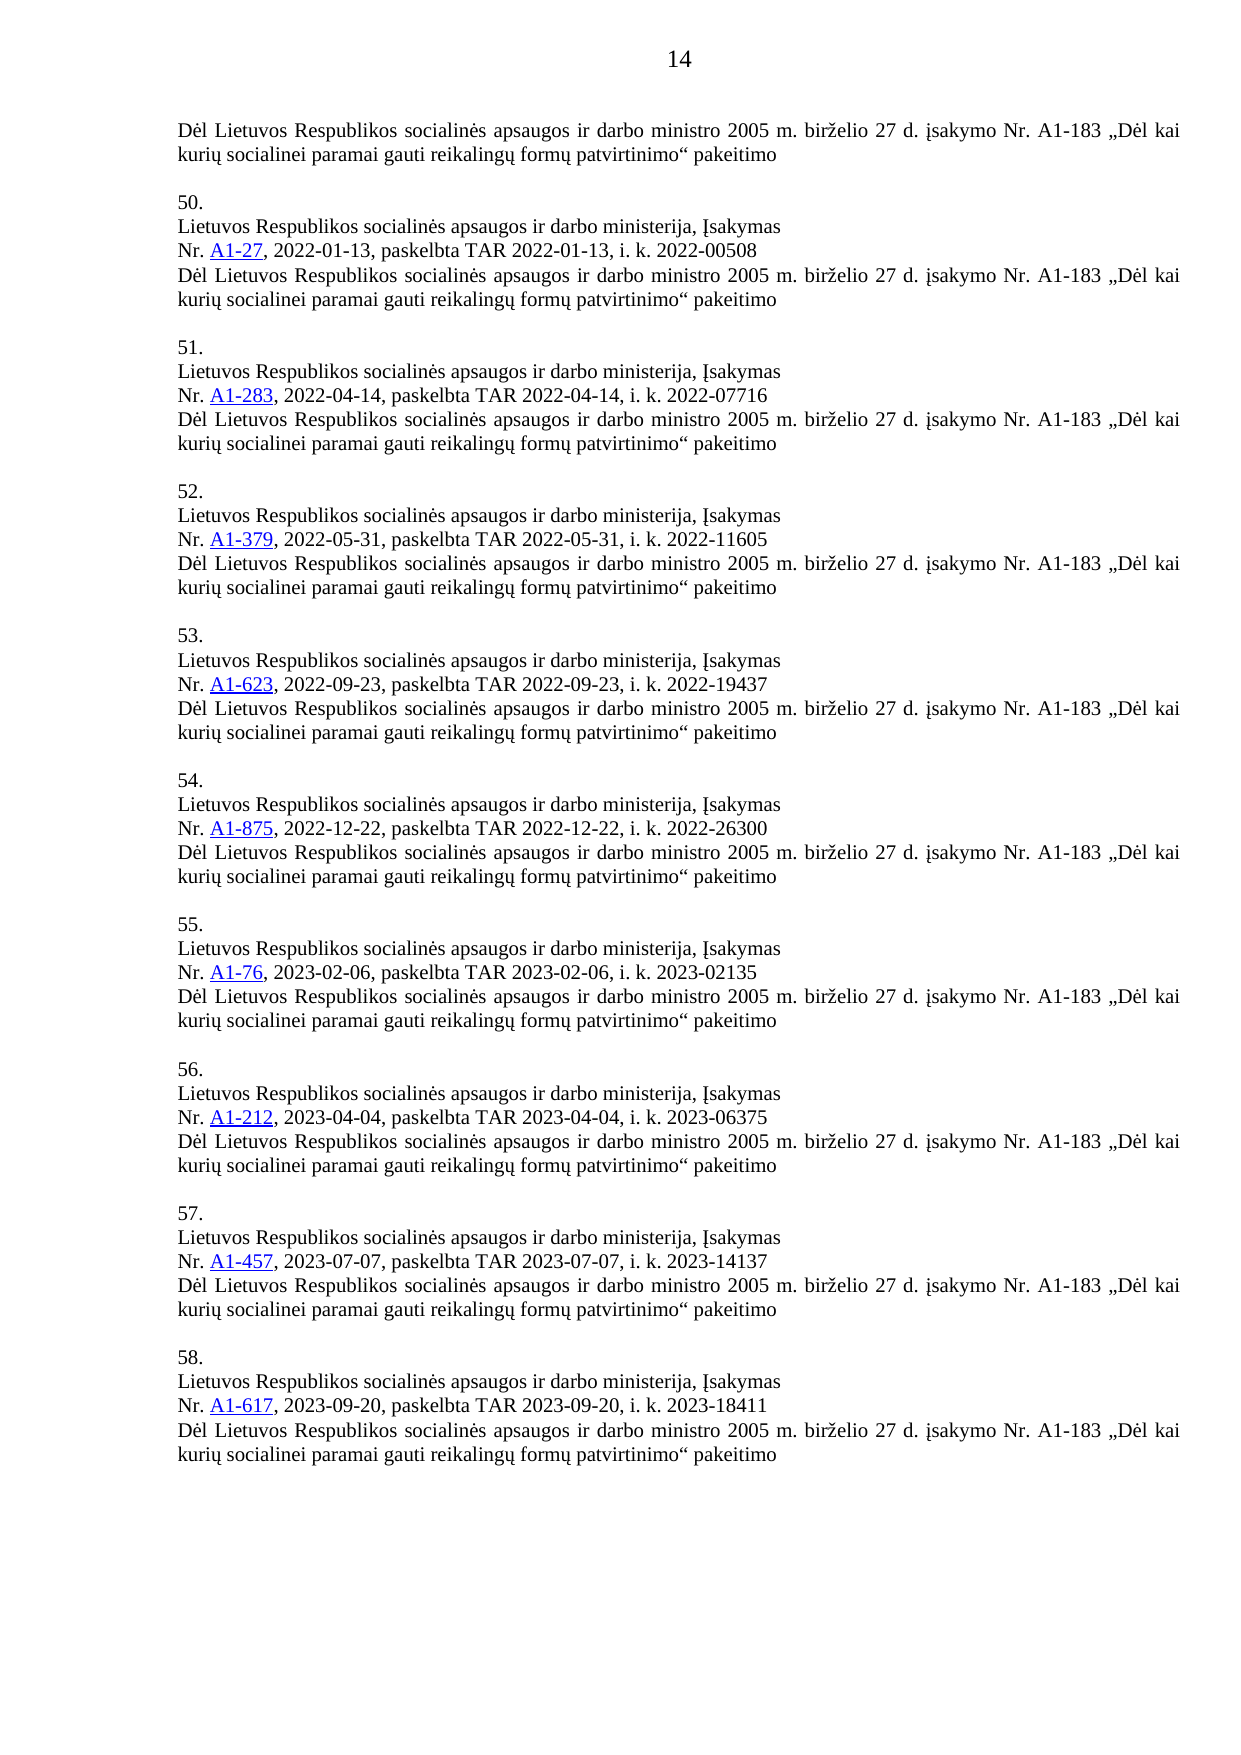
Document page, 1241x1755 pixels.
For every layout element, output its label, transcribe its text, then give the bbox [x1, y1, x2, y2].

text Nr. A1-875, 2022-12-22, paskelbta TAR 2022-12-22, i. k. 2022-26300 [177, 816, 1181, 840]
text Nr. A1-617, 2023-09-20, paskelbta TAR 2023-09-20, i. k. 2023-18411 [177, 1393, 1181, 1417]
text Lietuvos Respublikos socialinės apsaugos ir darbo ministerija, Įsakymas [177, 503, 1181, 527]
text Dėl Lietuvos Respublikos socialinės apsaugos ir darbo ministro 2005 m. birželio 27 d. įsakymo Nr. A1-183 „Dėl kai kurių socialinei paramai gauti reikalingų formų patvirtinimo“ pakeitimo [177, 840, 1181, 888]
text Dėl Lietuvos Respublikos socialinės apsaugos ir darbo ministro 2005 m. birželio 27 d. įsakymo Nr. A1-183 „Dėl kai kurių socialinei paramai gauti reikalingų formų patvirtinimo“ pakeitimo [177, 1417, 1181, 1466]
text 51. [177, 335, 1181, 359]
text Lietuvos Respublikos socialinės apsaugos ir darbo ministerija, Įsakymas [177, 214, 1181, 238]
text Dėl Lietuvos Respublikos socialinės apsaugos ir darbo ministro 2005 m. birželio 27 d. įsakymo Nr. A1-183 „Dėl kai kurių socialinei paramai gauti reikalingų formų patvirtinimo“ pakeitimo [177, 118, 1181, 166]
text Nr. A1-283, 2022-04-14, paskelbta TAR 2022-04-14, i. k. 2022-07716 [177, 383, 1181, 407]
text 55. [177, 912, 1181, 936]
text Nr. A1-379, 2022-05-31, paskelbta TAR 2022-05-31, i. k. 2022-11605 [177, 527, 1181, 551]
text Nr. A1-76, 2023-02-06, paskelbta TAR 2023-02-06, i. k. 2023-02135 [177, 960, 1181, 984]
text Dėl Lietuvos Respublikos socialinės apsaugos ir darbo ministro 2005 m. birželio 27 d. įsakymo Nr. A1-183 „Dėl kai kurių socialinei paramai gauti reikalingų formų patvirtinimo“ pakeitimo [177, 407, 1181, 455]
text Lietuvos Respublikos socialinės apsaugos ir darbo ministerija, Įsakymas [177, 1225, 1181, 1249]
text Nr. A1-457, 2023-07-07, paskelbta TAR 2023-07-07, i. k. 2023-14137 [177, 1249, 1181, 1273]
text 52. [177, 479, 1181, 503]
text Lietuvos Respublikos socialinės apsaugos ir darbo ministerija, Įsakymas [177, 359, 1181, 383]
text 56. [177, 1057, 1181, 1081]
text Dėl Lietuvos Respublikos socialinės apsaugos ir darbo ministro 2005 m. birželio 27 d. įsakymo Nr. A1-183 „Dėl kai kurių socialinei paramai gauti reikalingų formų patvirtinimo“ pakeitimo [177, 1129, 1181, 1177]
text Dėl Lietuvos Respublikos socialinės apsaugos ir darbo ministro 2005 m. birželio 27 d. įsakymo Nr. A1-183 „Dėl kai kurių socialinei paramai gauti reikalingų formų patvirtinimo“ pakeitimo [177, 696, 1181, 744]
text Nr. A1-212, 2023-04-04, paskelbta TAR 2023-04-04, i. k. 2023-06375 [177, 1105, 1181, 1129]
text Dėl Lietuvos Respublikos socialinės apsaugos ir darbo ministro 2005 m. birželio 27 d. įsakymo Nr. A1-183 „Dėl kai kurių socialinei paramai gauti reikalingų formų patvirtinimo“ pakeitimo [177, 551, 1181, 599]
text Lietuvos Respublikos socialinės apsaugos ir darbo ministerija, Įsakymas [177, 792, 1181, 816]
text Dėl Lietuvos Respublikos socialinės apsaugos ir darbo ministro 2005 m. birželio 27 d. įsakymo Nr. A1-183 „Dėl kai kurių socialinei paramai gauti reikalingų formų patvirtinimo“ pakeitimo [177, 262, 1181, 311]
text Nr. A1-623, 2022-09-23, paskelbta TAR 2022-09-23, i. k. 2022-19437 [177, 672, 1181, 696]
text Dėl Lietuvos Respublikos socialinės apsaugos ir darbo ministro 2005 m. birželio 27 d. įsakymo Nr. A1-183 „Dėl kai kurių socialinei paramai gauti reikalingų formų patvirtinimo“ pakeitimo [177, 1273, 1181, 1321]
text Lietuvos Respublikos socialinės apsaugos ir darbo ministerija, Įsakymas [177, 1081, 1181, 1105]
text 50. [177, 190, 1181, 214]
text 54. [177, 768, 1181, 792]
text Lietuvos Respublikos socialinės apsaugos ir darbo ministerija, Įsakymas [177, 936, 1181, 960]
text Nr. A1-27, 2022-01-13, paskelbta TAR 2022-01-13, i. k. 2022-00508 [177, 238, 1181, 262]
text Lietuvos Respublikos socialinės apsaugos ir darbo ministerija, Įsakymas [177, 647, 1181, 672]
text 57. [177, 1201, 1181, 1225]
text 58. [177, 1345, 1181, 1369]
text Dėl Lietuvos Respublikos socialinės apsaugos ir darbo ministro 2005 m. birželio 27 d. įsakymo Nr. A1-183 „Dėl kai kurių socialinei paramai gauti reikalingų formų patvirtinimo“ pakeitimo [177, 984, 1181, 1032]
text 53. [177, 623, 1181, 647]
text Lietuvos Respublikos socialinės apsaugos ir darbo ministerija, Įsakymas [177, 1369, 1181, 1393]
